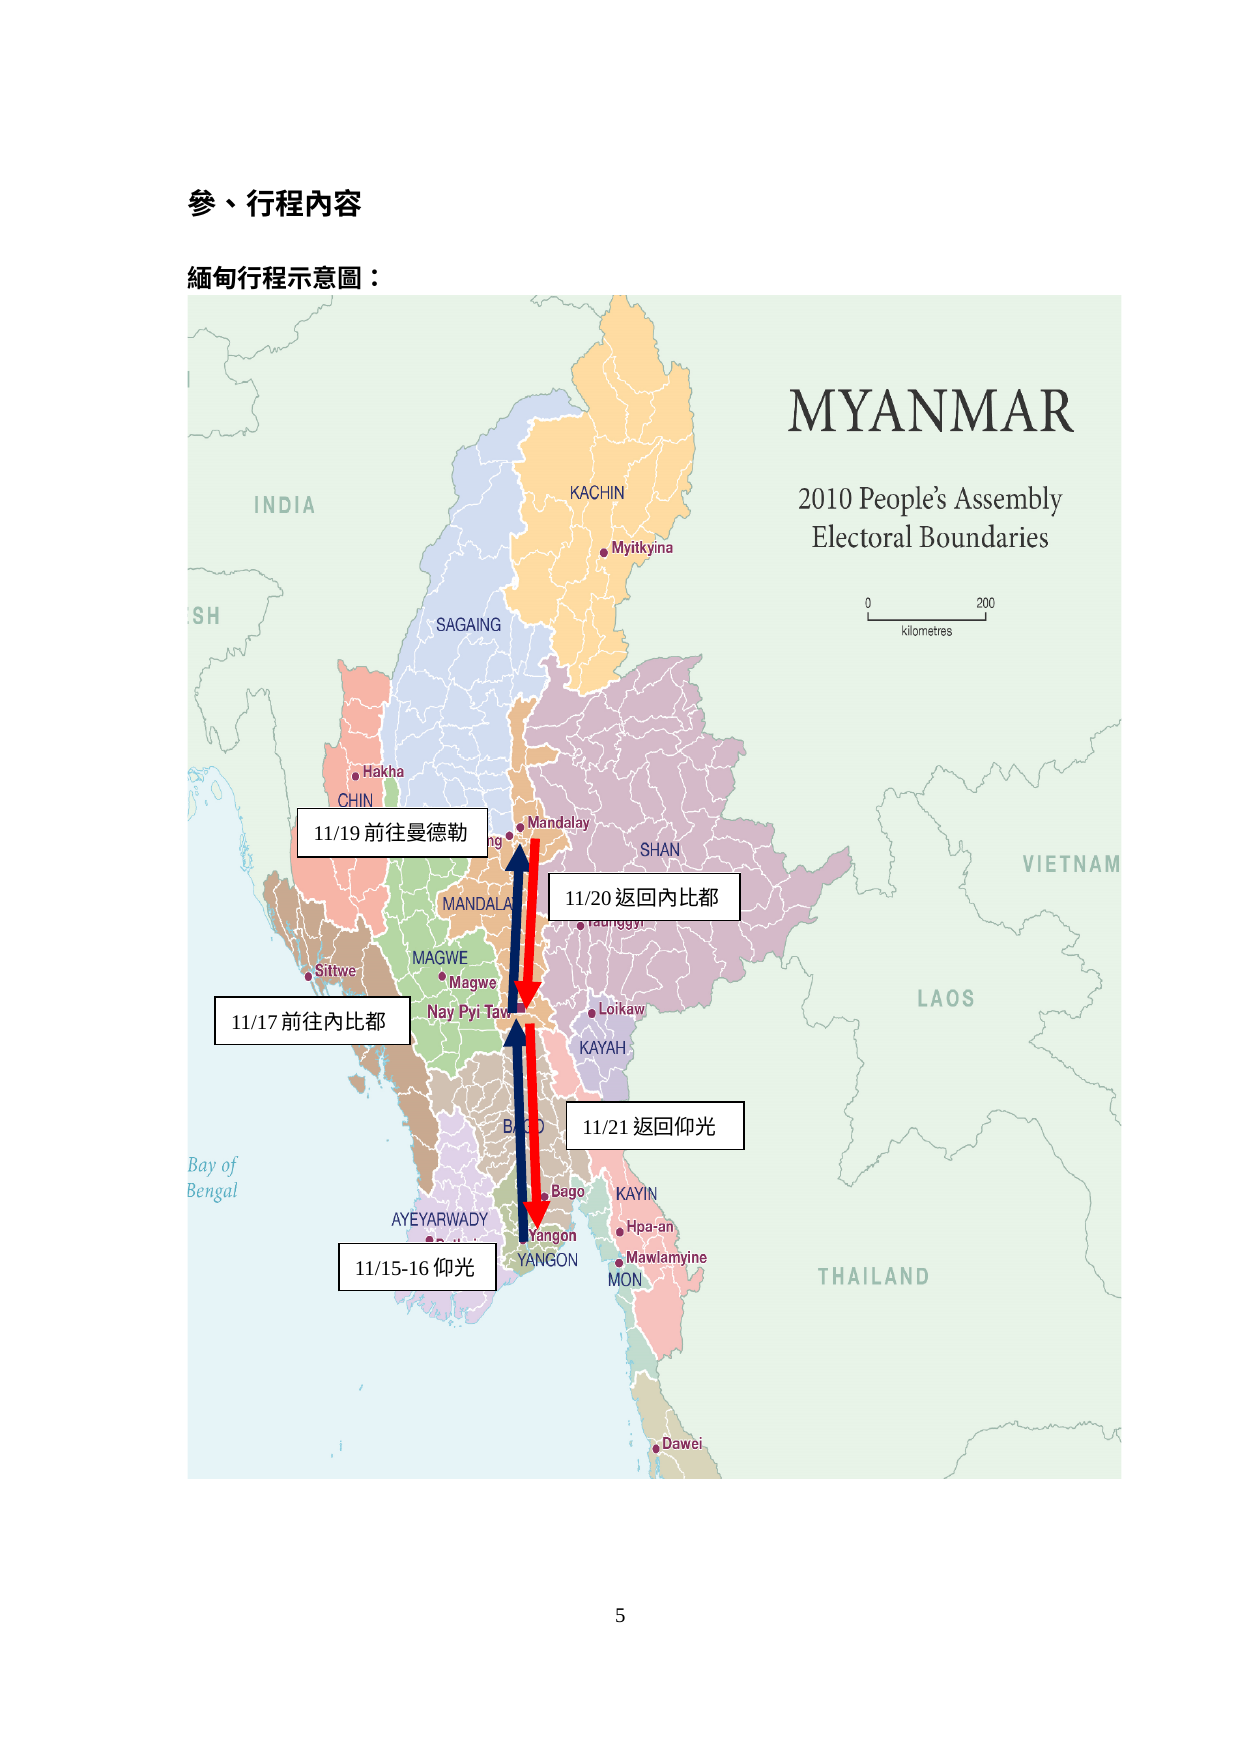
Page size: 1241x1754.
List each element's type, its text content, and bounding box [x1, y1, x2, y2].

text 11/15-16仰光 [354, 1252, 480, 1282]
text 11/17前往內比都 [231, 1005, 394, 1036]
text 11/19前往曼德勒 [313, 817, 472, 847]
text 緬甸行程示意圖： [187, 258, 1053, 295]
subtitle 參、行程內容 [187, 164, 1053, 239]
text 11/20返回內比都 [564, 882, 724, 912]
text 11/21返回仰光 [582, 1110, 728, 1141]
picture [187, 295, 1122, 1479]
